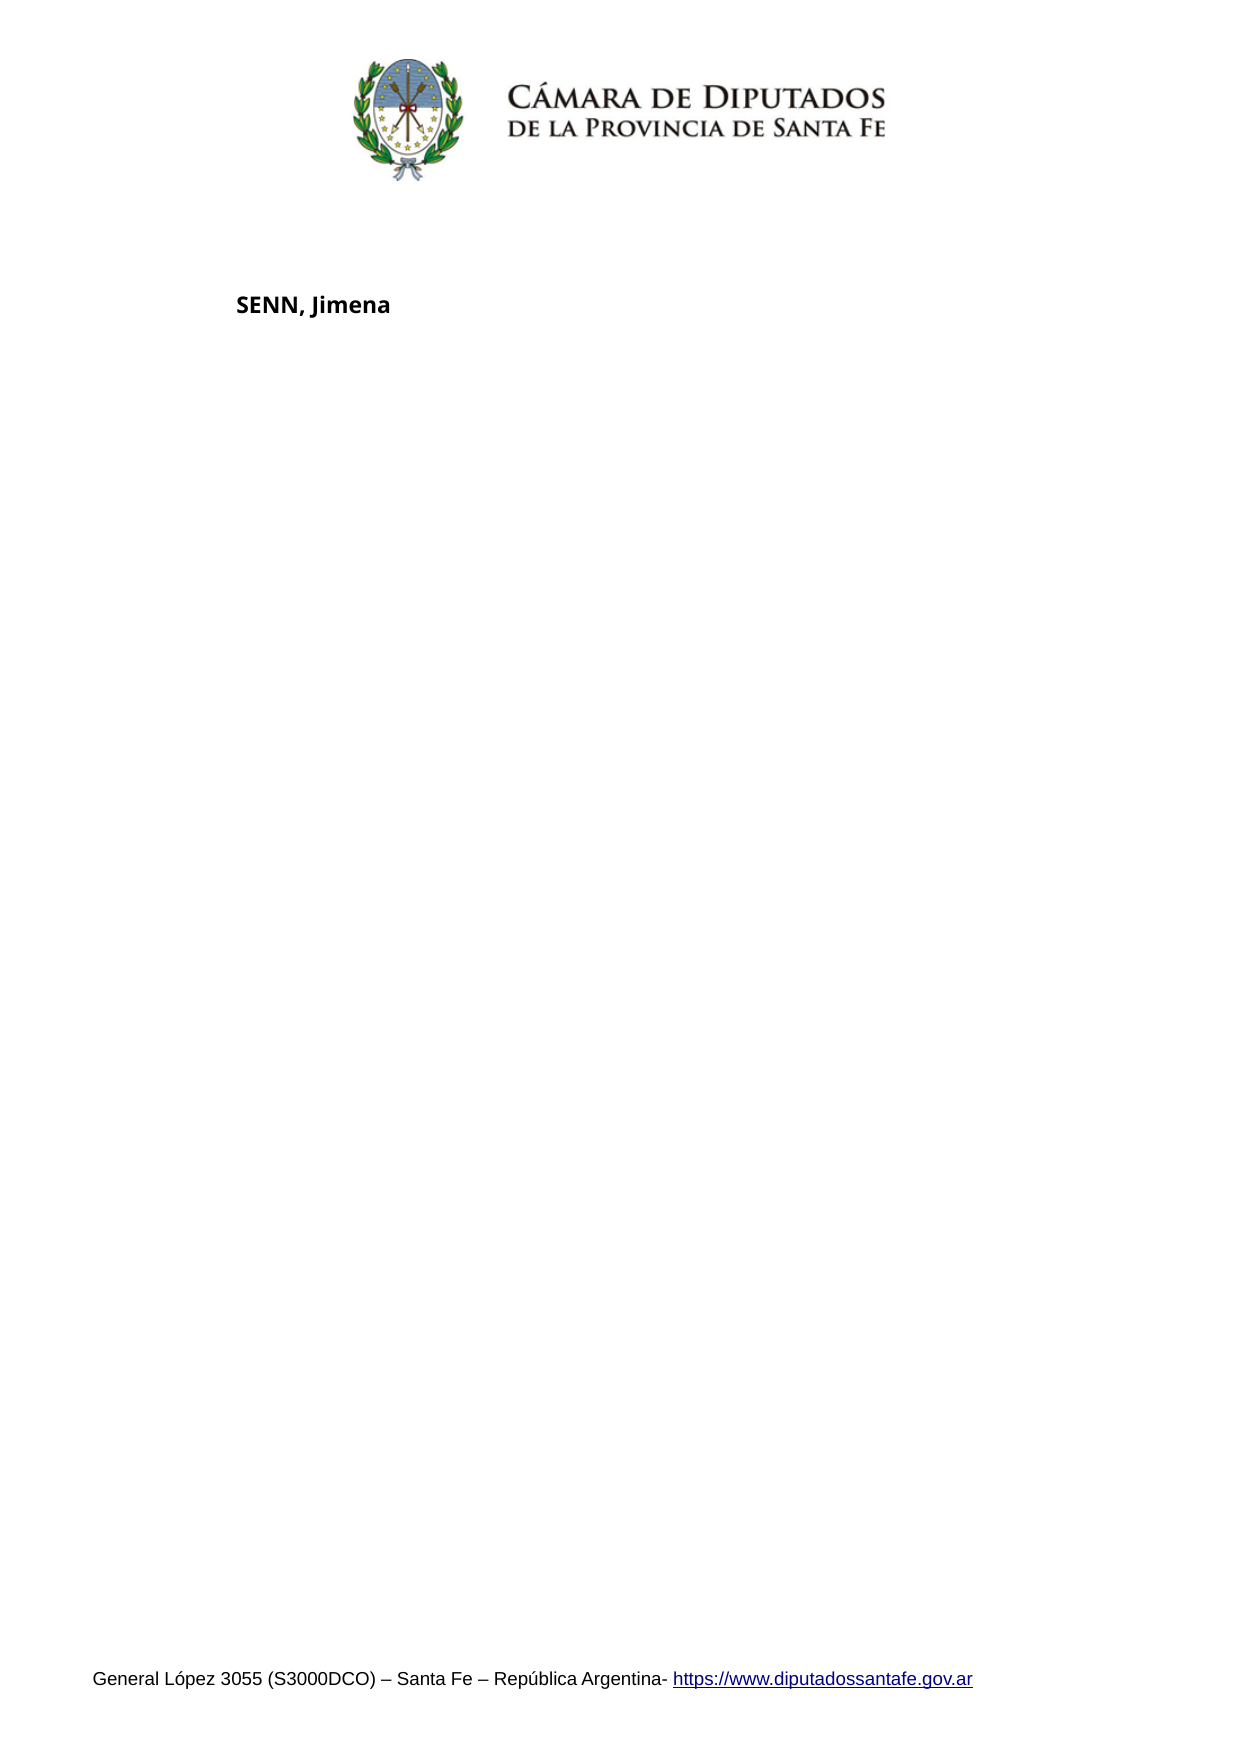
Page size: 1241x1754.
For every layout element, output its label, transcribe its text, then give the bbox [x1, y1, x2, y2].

text SENN, Jimena [236, 289, 1122, 320]
